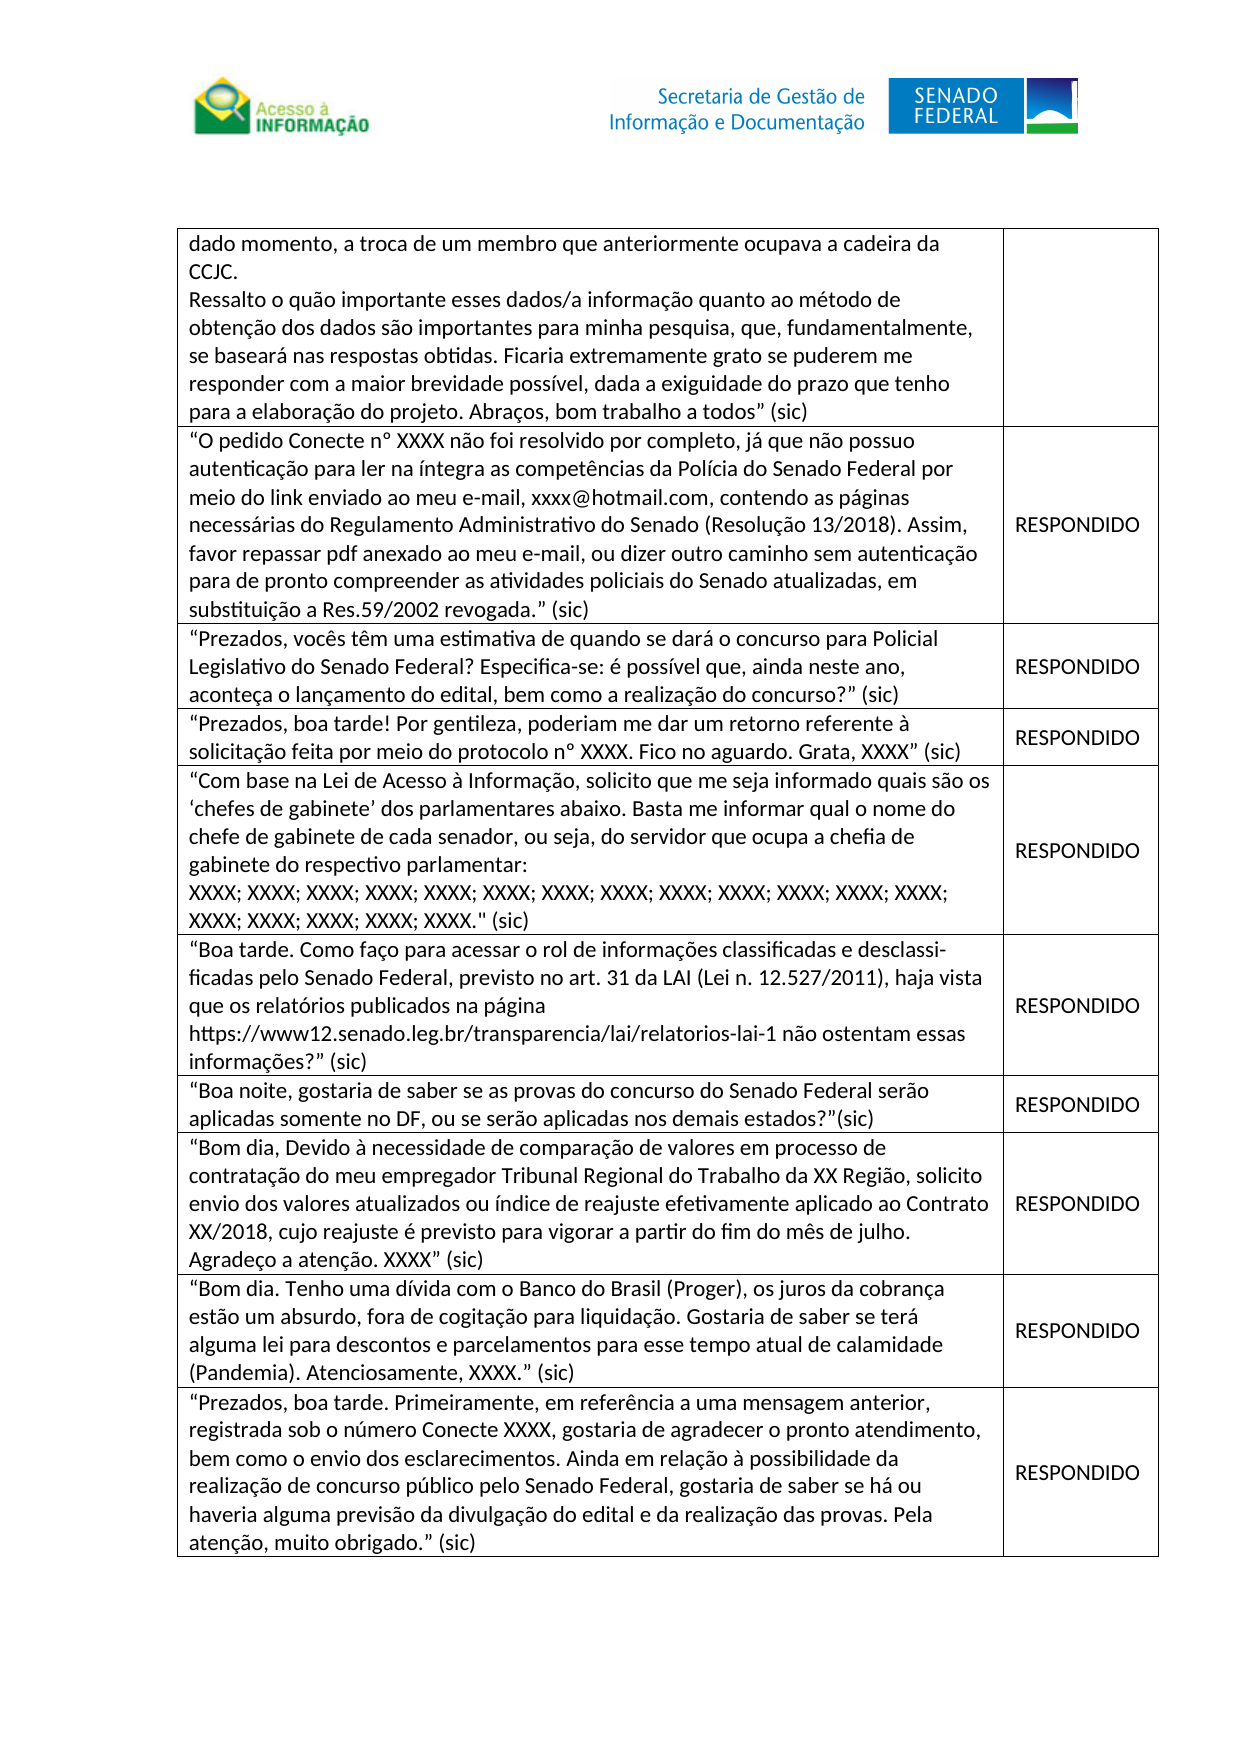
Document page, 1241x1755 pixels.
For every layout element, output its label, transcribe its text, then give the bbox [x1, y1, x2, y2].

table_cell RESPONDIDO [1004, 624, 1158, 708]
table_cell “Boa tarde. Como faço para acessar o rol de informações classificadas e desclassi-ficadas pelo Senado Federal, previsto no art. 31 da LAI (Lei n. 12.527/2011), haja vista que os relatórios publicados na página https://www12.senado.leg.br/transparencia/lai/relatorios-lai-1 não ostentam essas informações?” (sic) [178, 935, 1003, 1075]
table_cell RESPONDIDO [1004, 1275, 1158, 1387]
table_cell RESPONDIDO [1004, 1388, 1158, 1556]
table_cell “O pedido Conecte nº XXXX não foi resolvido por completo, já que não possuo autenticação para ler na íntegra as competências da Polícia do Senado Federal por meio do link enviado ao meu e-mail, xxxx@hotmail.com, contendo as páginas necessárias do Regulamento Administrativo do Senado (Resolução 13/2018). Assim, favor repassar pdf anexado ao meu e-mail, ou dizer outro caminho sem autenticação para de pronto compreender as atividades policiais do Senado atualizadas, em substituição a Res.59/2002 revogada.” (sic) [178, 427, 1003, 623]
table_cell [1004, 229, 1158, 426]
table_cell “Bom dia, Devido à necessidade de comparação de valores em processo de contratação do meu empregador Tribunal Regional do Trabalho da XX Região, solicito envio dos valores atualizados ou índice de reajuste efetivamente aplicado ao Contrato XX/2018, cujo reajuste é previsto para vigorar a partir do fim do mês de julho. Agradeço a atenção. XXXX” (sic) [178, 1133, 1003, 1273]
table_cell RESPONDIDO [1004, 935, 1158, 1075]
table_cell “Prezados, boa tarde. Primeiramente, em referência a uma mensagem anterior, registrada sob o número Conecte XXXX, gostaria de agradecer o pronto atendimento, bem como o envio dos esclarecimentos. Ainda em relação à possibilidade da realização de concurso público pelo Senado Federal, gostaria de saber se há ou haveria alguma previsão da divulgação do edital e da realização das provas. Pela atenção, muito obrigado.” (sic) [178, 1388, 1003, 1556]
table_cell RESPONDIDO [1004, 427, 1158, 623]
table_cell “Prezados, vocês têm uma estimativa de quando se dará o concurso para Policial Legislativo do Senado Federal? Especifica-se: é possível que, ainda neste ano, aconteça o lançamento do edital, bem como a realização do concurso?” (sic) [178, 624, 1003, 708]
table_cell RESPONDIDO [1004, 1076, 1158, 1132]
table_cell RESPONDIDO [1004, 1133, 1158, 1273]
table_cell “Boa noite, gostaria de saber se as provas do concurso do Senado Federal serão aplicadas somente no DF, ou se serão aplicadas nos demais estados?”(sic) [178, 1076, 1003, 1132]
table_cell “Com base na Lei de Acesso à Informação, solicito que me seja informado quais são os ‘chefes de gabinete’ dos parlamentares abaixo. Basta me informar qual o nome do chefe de gabinete de cada senador, ou seja, do servidor que ocupa a chefia de gabinete do respectivo parlamentar: XXXX; XXXX; XXXX; XXXX; XXXX; XXXX; XXXX; XXXX; XXXX; XXXX; XXXX; XXXX; XXXX; XXXX; XXXX; XXXX; XXXX; XXXX." (sic) [178, 766, 1003, 934]
table_cell “Prezados, boa tarde! Por gentileza, poderiam me dar um retorno referente à solicitação feita por meio do protocolo nº XXXX. Fico no aguardo. Grata, XXXX” (sic) [178, 709, 1003, 765]
table_cell “Bom dia. Tenho uma dívida com o Banco do Brasil (Proger), os juros da cobrança estão um absurdo, fora de cogitação para liquidação. Gostaria de saber se terá alguma lei para descontos e parcelamentos para esse tempo atual de calamidade (Pandemia). Atenciosamente, XXXX.” (sic) [178, 1275, 1003, 1387]
table_cell RESPONDIDO [1004, 709, 1158, 765]
table_cell dado momento, a troca de um membro que anteriormente ocupava a cadeira da CCJC. Ressalto o quão importante esses dados/a informação quanto ao método de obtenção dos dados são importantes para minha pesquisa, que, fundamentalmente, se baseará nas respostas obtidas. Ficaria extremamente grato se puderem me responder com a maior brevidade possível, dada a exiguidade do prazo que tenho para a elaboração do projeto. Abraços, bom trabalho a todos” (sic) [178, 229, 1003, 426]
table_cell RESPONDIDO [1004, 766, 1158, 934]
